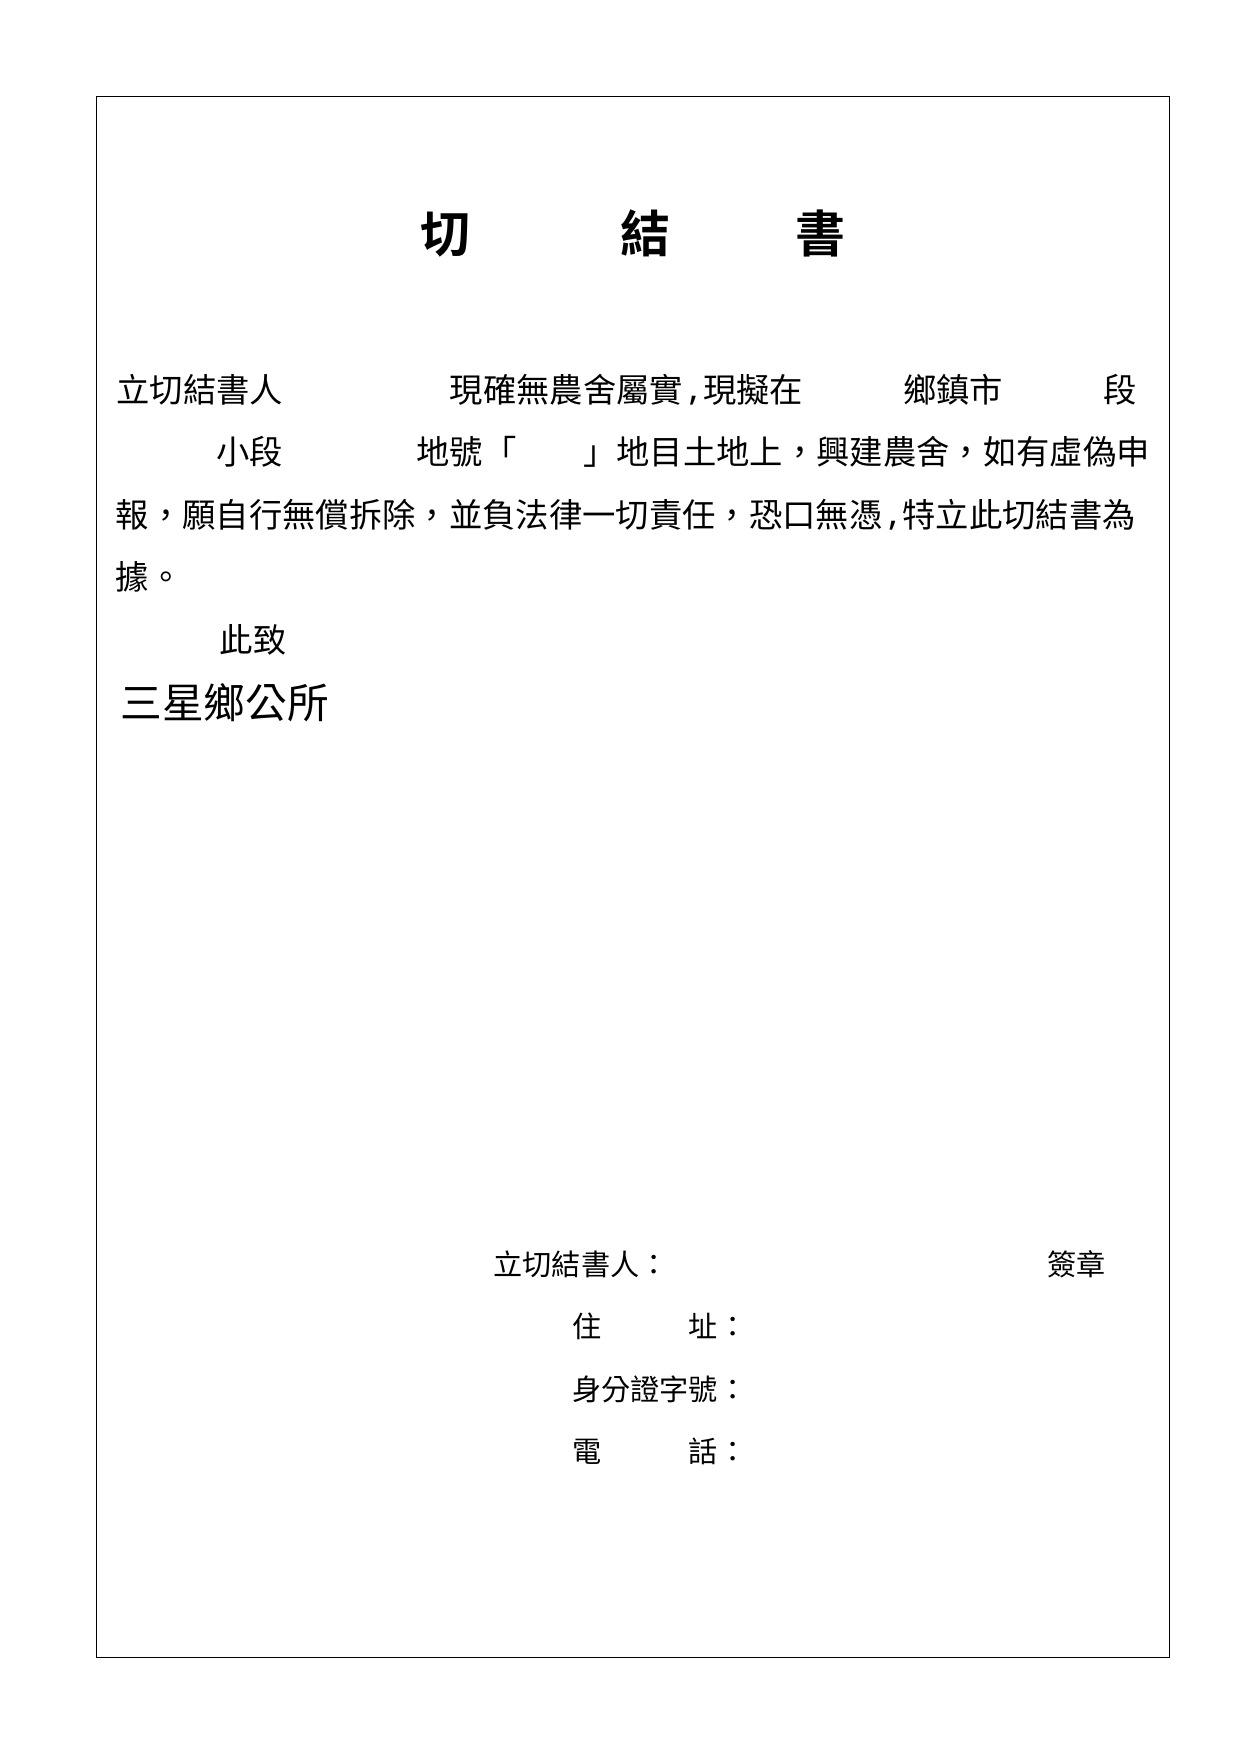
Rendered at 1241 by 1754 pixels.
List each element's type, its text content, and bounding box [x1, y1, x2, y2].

table_header 切 結 書 立切結書人 現確無農舍屬實,現擬在 鄉鎮市 段 小段 地號「 」地目土地上，興建農舍，如有虛偽申報，願自行無償拆除，並負法律一切責任，恐口無憑,特立此切結書為據。 此致 三星鄉公所 立切結書人： 簽章 住 址： 身分證字號： 電 話： [97, 97, 1169, 1657]
